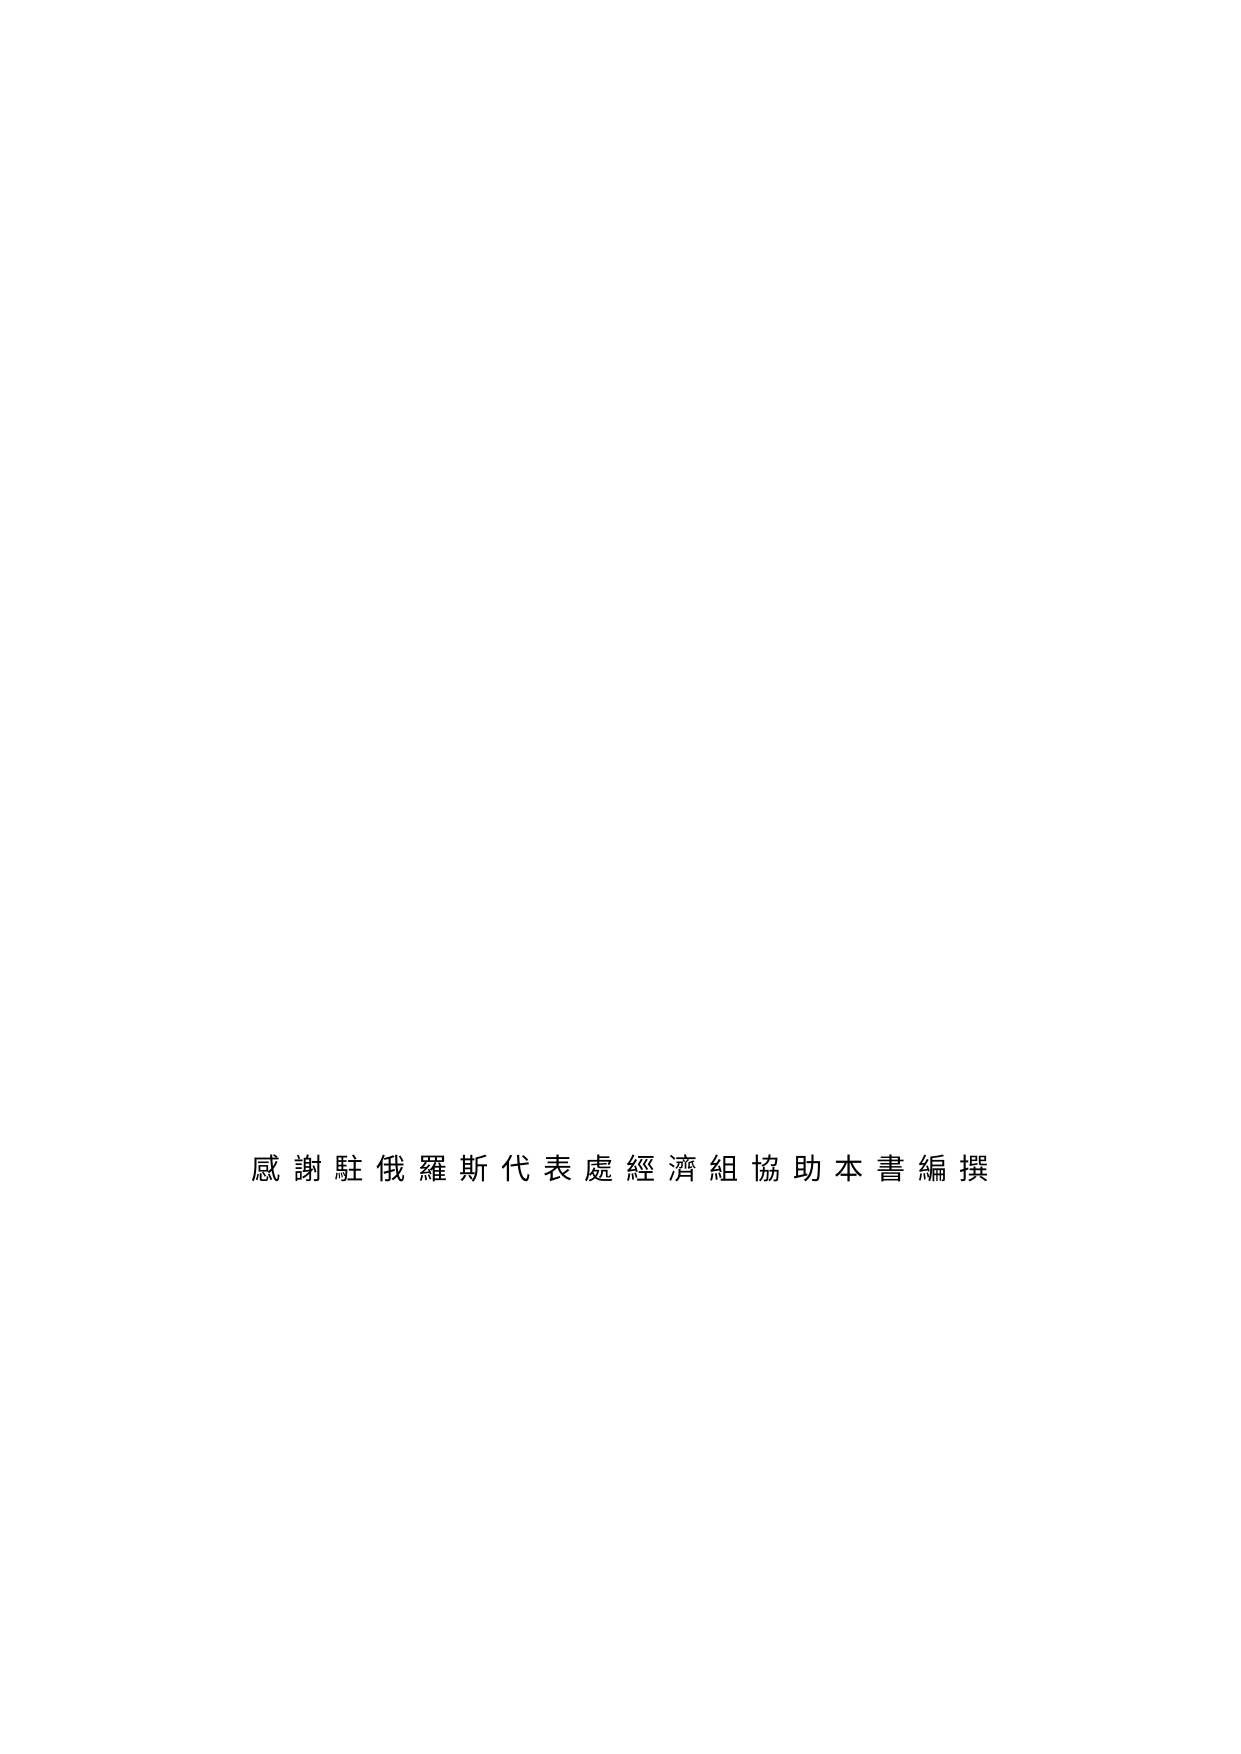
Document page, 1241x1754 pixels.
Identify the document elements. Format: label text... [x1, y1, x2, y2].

table_cell [183, 250, 1074, 1087]
text 感謝駐俄羅斯代表處經濟組協助本書編撰 [183, 1125, 1058, 1188]
